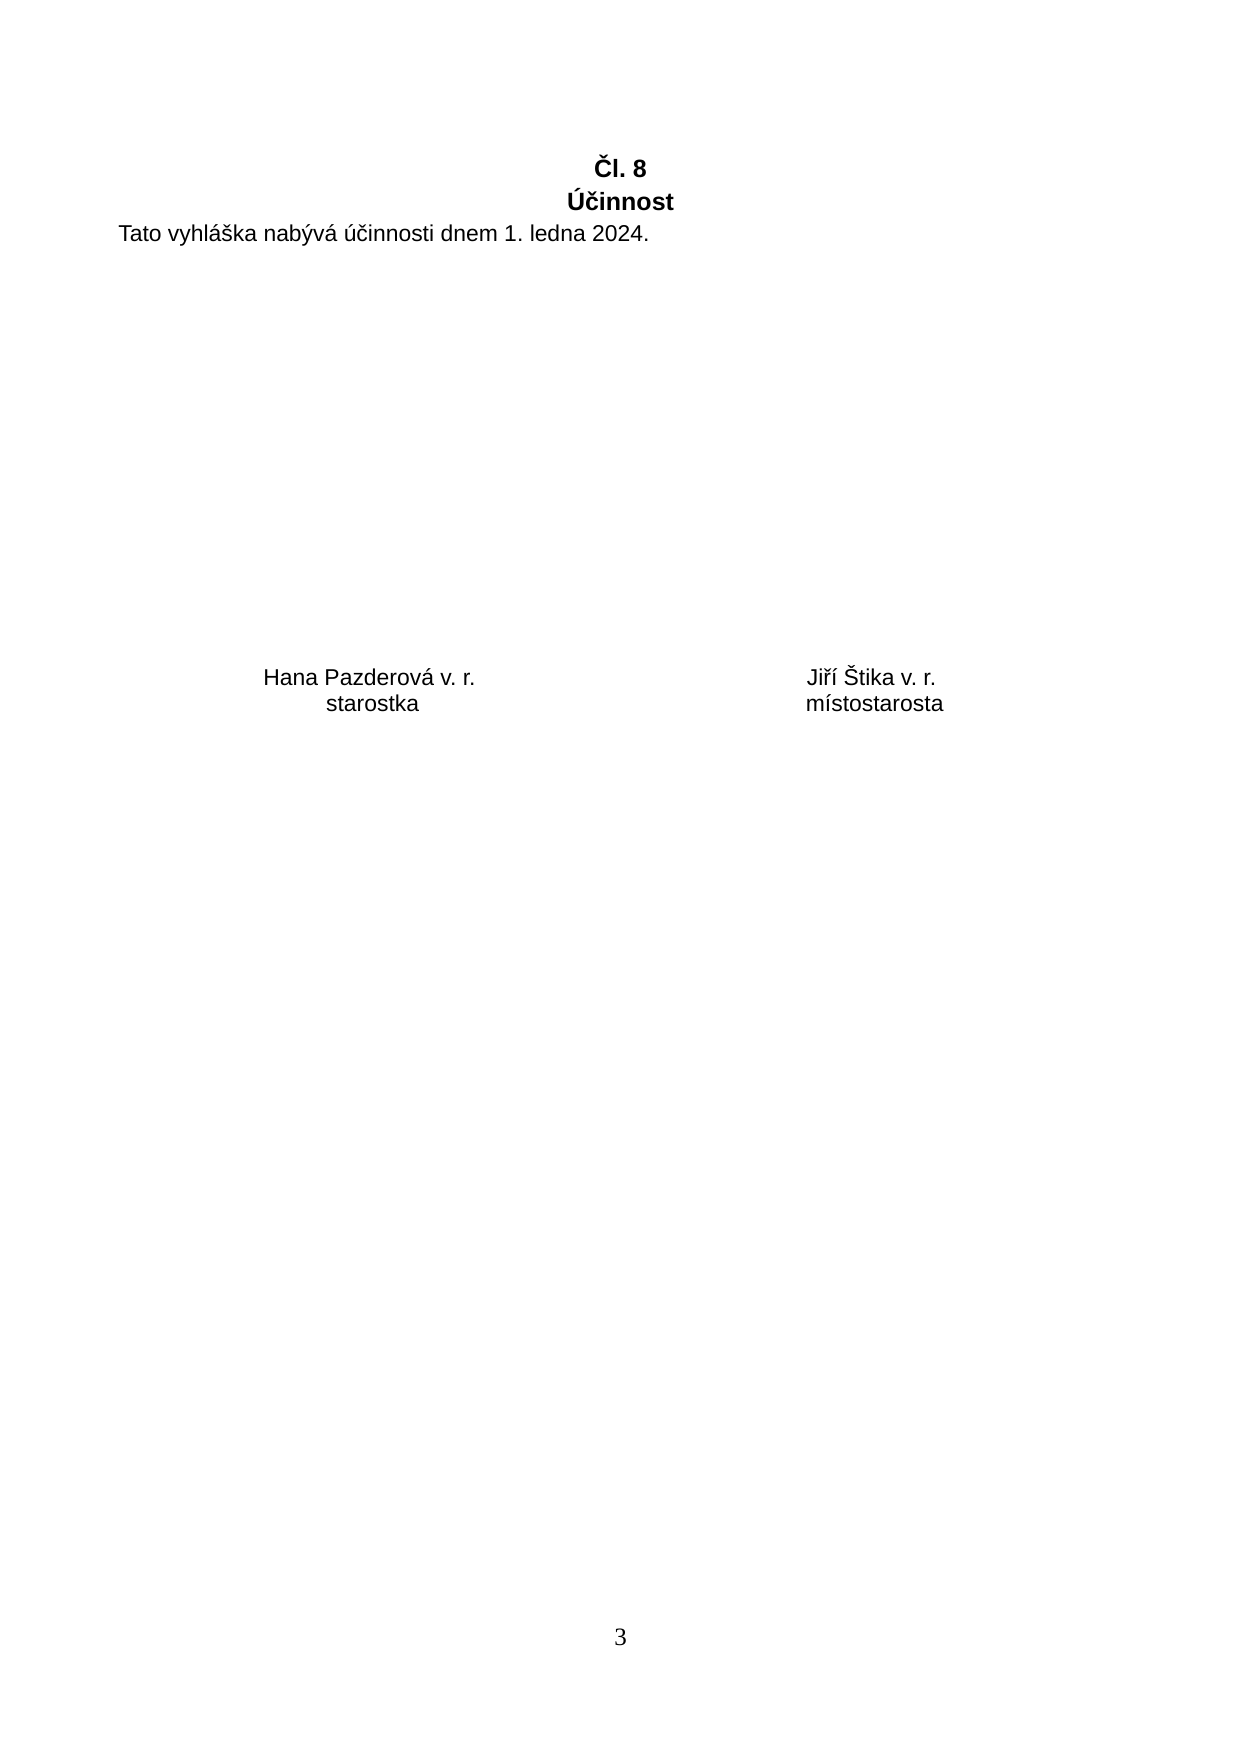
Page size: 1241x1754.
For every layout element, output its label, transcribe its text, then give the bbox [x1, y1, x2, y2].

subtitle Čl. 8 Účinnost [118, 154, 1122, 216]
table_cell [620, 723, 1122, 841]
table_header Jiří Štika v. r. místostarosta [620, 604, 1122, 722]
table_cell [118, 723, 620, 841]
text Tato vyhláška nabývá účinnosti dnem 1. ledna 2024. [118, 220, 1122, 246]
table_header Hana Pazderová v. r. starostka [118, 604, 620, 722]
